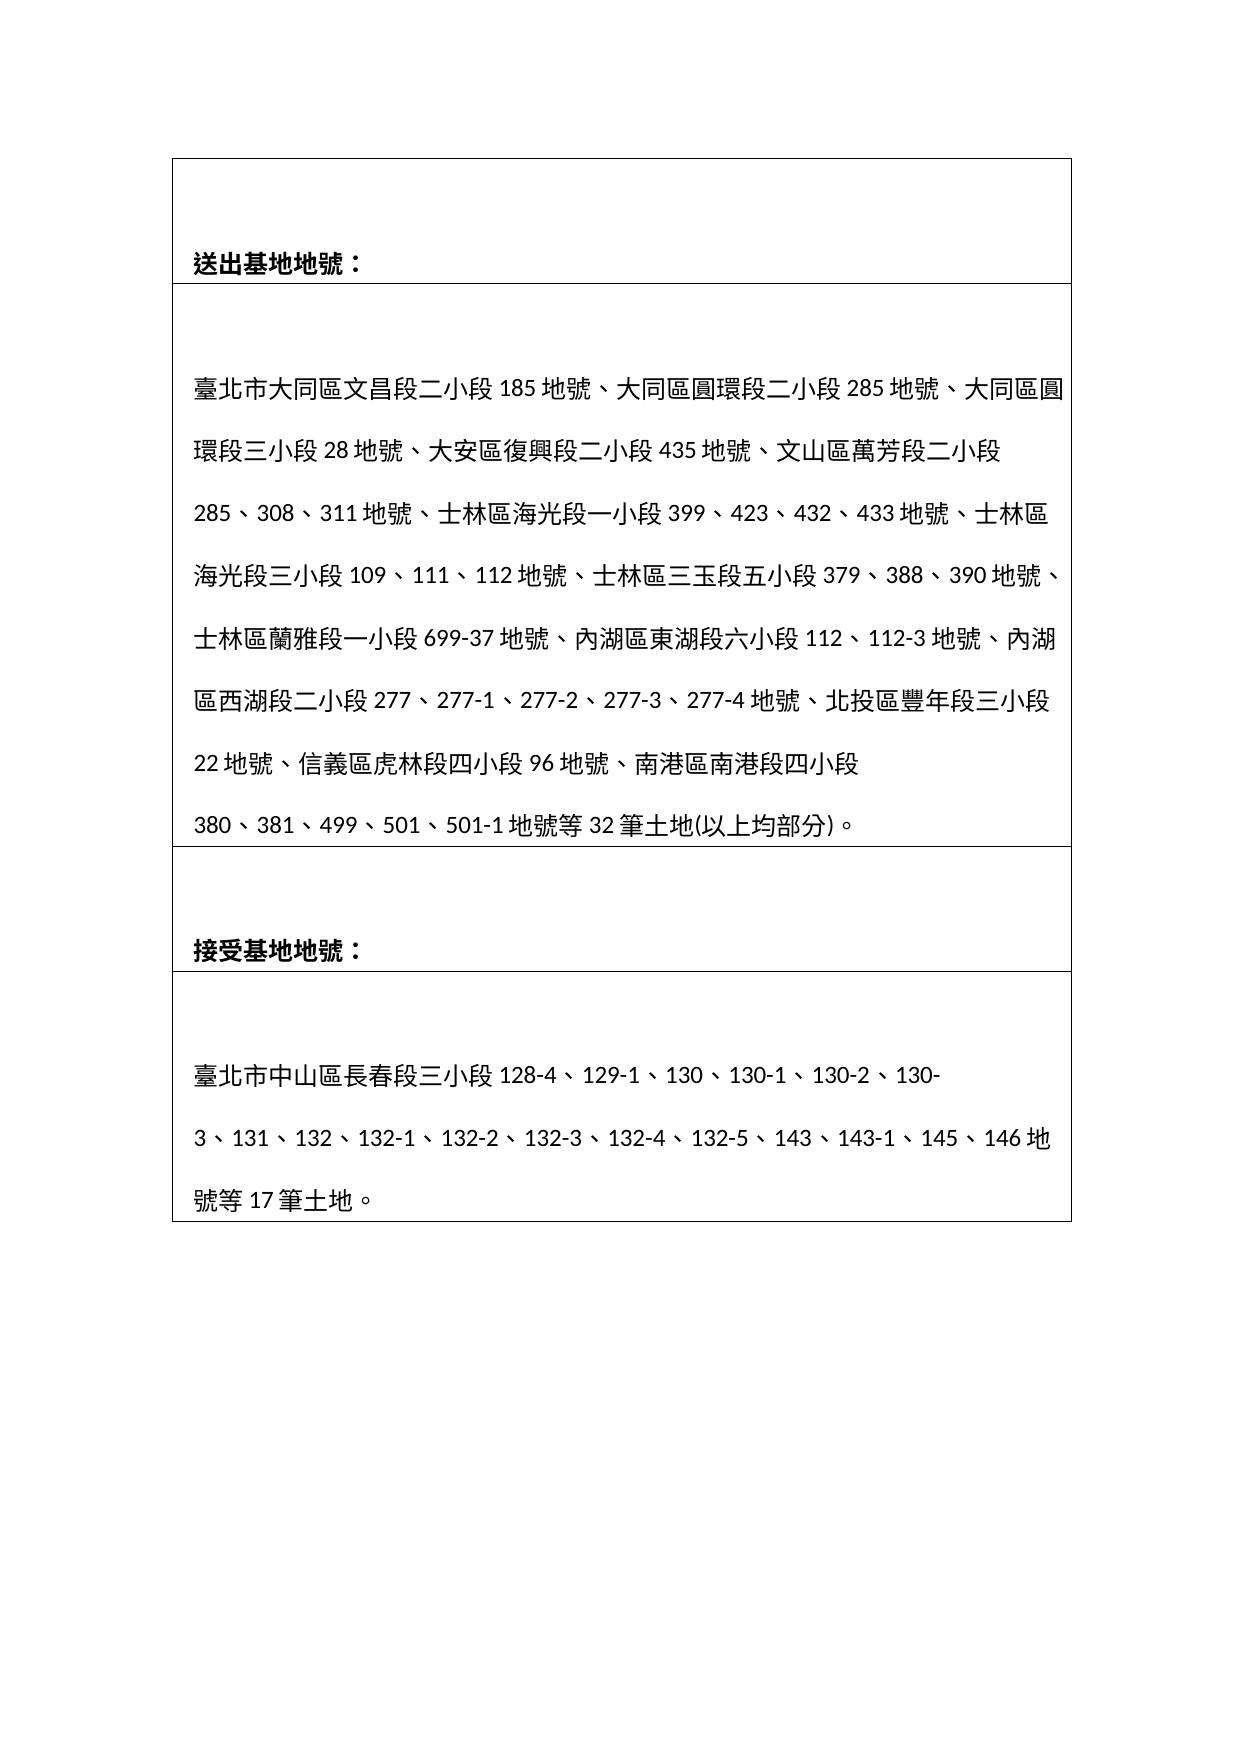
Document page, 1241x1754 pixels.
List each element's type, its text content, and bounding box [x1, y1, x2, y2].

table_cell 接受基地地號： [173, 847, 1071, 971]
table_cell 臺北市大同區文昌段二小段185地號、大同區圓環段二小段285地號、大同區圓環段三小段28地號、大安區復興段二小段435地號、文山區萬芳段二小段285、308、311地號、士林區海光段一小段399、423、432、433地號、士林區海光段三小段109、111、112地號、士林區三玉段五小段379、388、390地號、士林區蘭雅段一小段699-37地號、內湖區東湖段六小段112、112-3地號、內湖區西湖段二小段277、277-1、277-2、277-3、277-4地號、北投區豐年段三小段22地號、信義區虎林段四小段96地號、南港區南港段四小段380、381、499、501、501-1地號等32筆土地(以上均部分)。 [173, 284, 1071, 846]
table_header 送出基地地號： [173, 159, 1071, 283]
table_cell 臺北市中山區長春段三小段128-4、129-1、130、130-1、130-2、130-3、131、132、132-1、132-2、132-3、132-4、132-5、143、143-1、145、146地號等17筆土地。 [173, 972, 1071, 1221]
